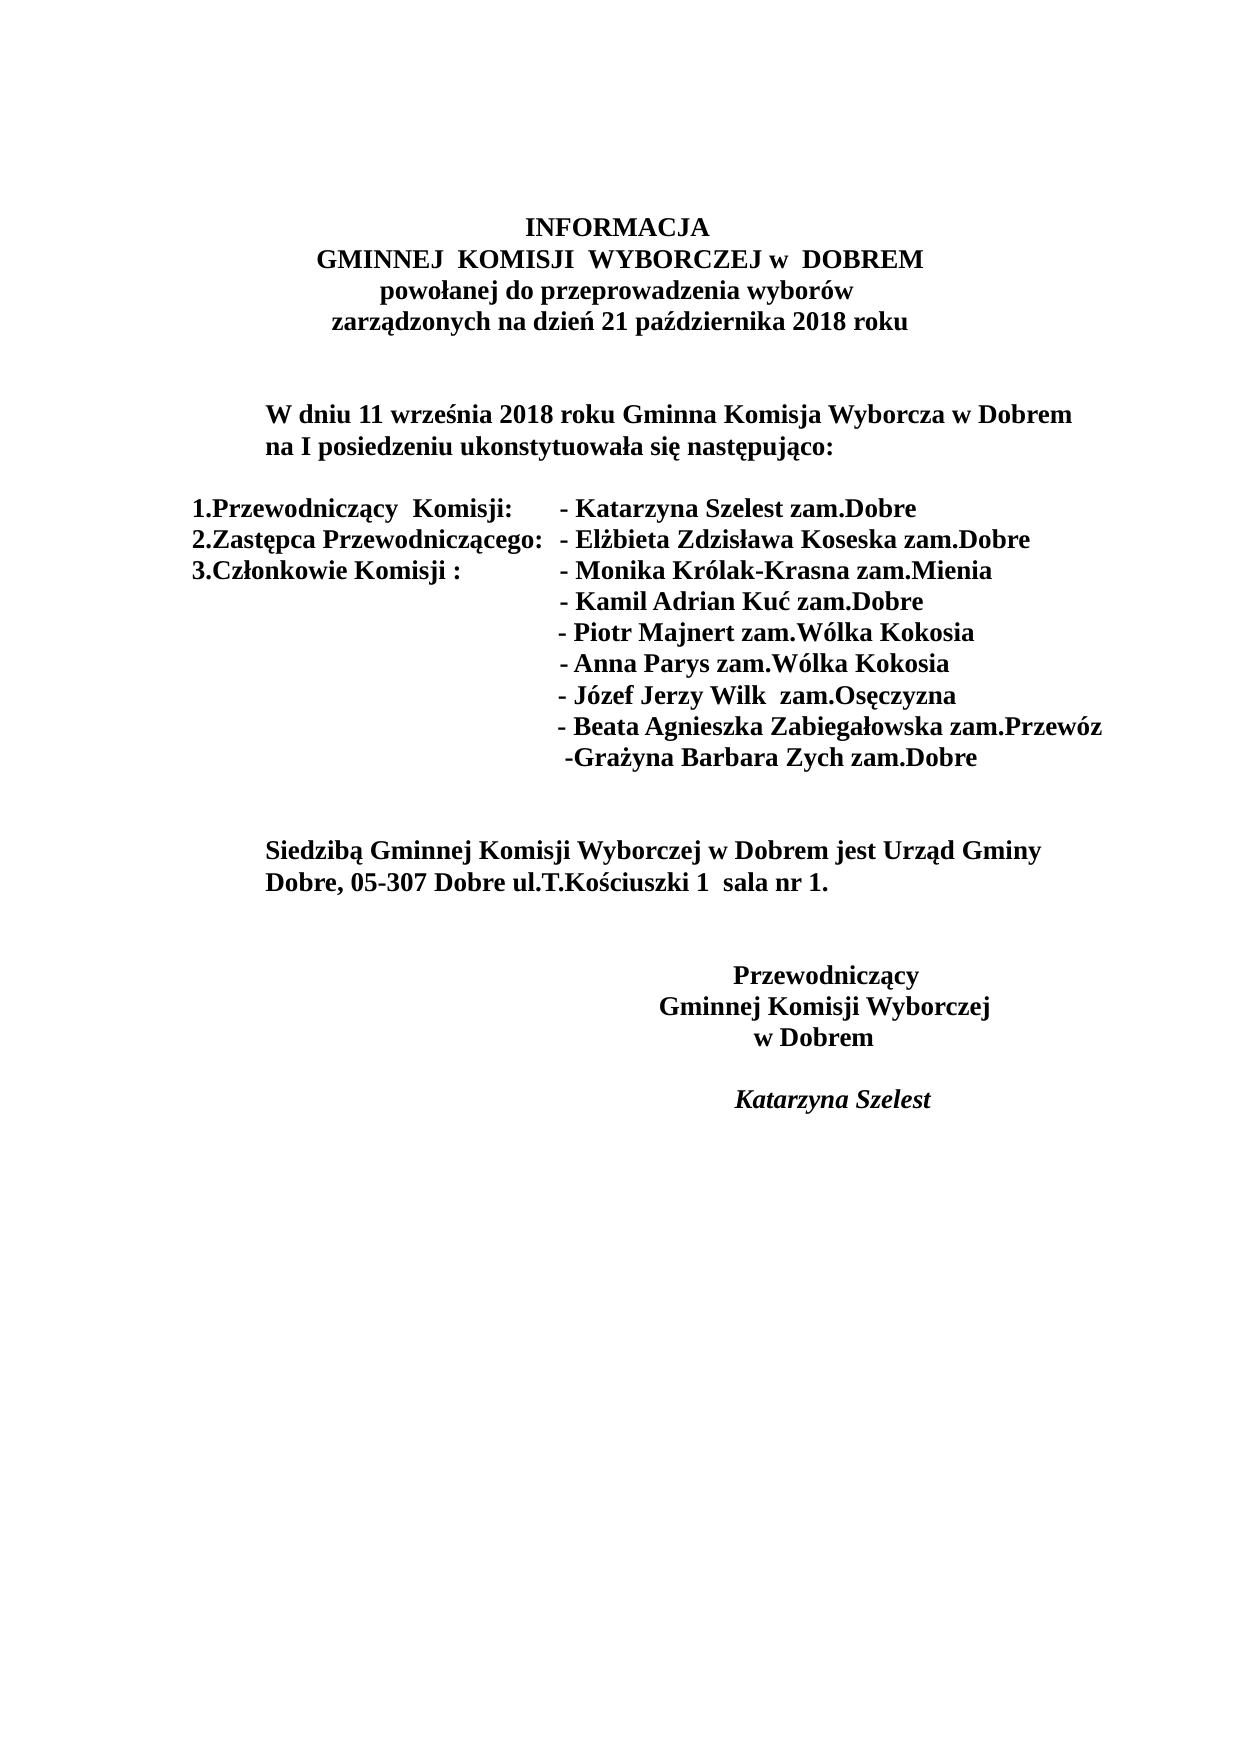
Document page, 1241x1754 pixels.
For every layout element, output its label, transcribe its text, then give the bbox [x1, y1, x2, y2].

text - Beata Agnieszka Zabiegałowska zam.Przewóz [118, 710, 1122, 741]
text W dniu 11 września 2018 roku Gminna Komisja Wyborcza w Dobrem [118, 398, 1122, 429]
text - Kamil Adrian Kuć zam.Dobre [118, 585, 1122, 616]
text w Dobrem [118, 1021, 1122, 1052]
text - Anna Parys zam.Wólka Kokosia [118, 648, 1122, 679]
text Gminnej Komisji Wyborczej [118, 990, 1122, 1021]
text GMINNEJ KOMISJI WYBORCZEJ w DOBREM [118, 243, 1122, 274]
text Katarzyna Szelest [118, 1084, 1122, 1115]
text Dobre, 05-307 Dobre ul.T.Kościuszki 1 sala nr 1. [118, 866, 1122, 897]
list - Piotr Majnert zam.Wólka Kokosia [493, 616, 1122, 648]
list - Józef Jerzy Wilk zam.Osęczyzna [493, 679, 1122, 710]
text 1.Przewodniczący Komisji: - Katarzyna Szelest zam.Dobre [118, 492, 1122, 523]
text 3.Członkowie Komisji : - Monika Królak-Krasna zam.Mienia [118, 554, 1122, 585]
list -Grażyna Barbara Zych zam.Dobre [493, 741, 1122, 772]
text 2.Zastępca Przewodniczącego: - Elżbieta Zdzisława Koseska zam.Dobre [118, 523, 1122, 554]
text powołanej do przeprowadzenia wyborów [118, 274, 1122, 305]
text Przewodniczący [118, 959, 1122, 990]
text zarządzonych na dzień 21 października 2018 roku [118, 305, 1122, 336]
text na I posiedzeniu ukonstytuowała się następująco: [118, 429, 1122, 461]
text INFORMACJA [118, 212, 1122, 243]
text Siedzibą Gminnej Komisji Wyborczej w Dobrem jest Urząd Gminy [118, 834, 1122, 866]
